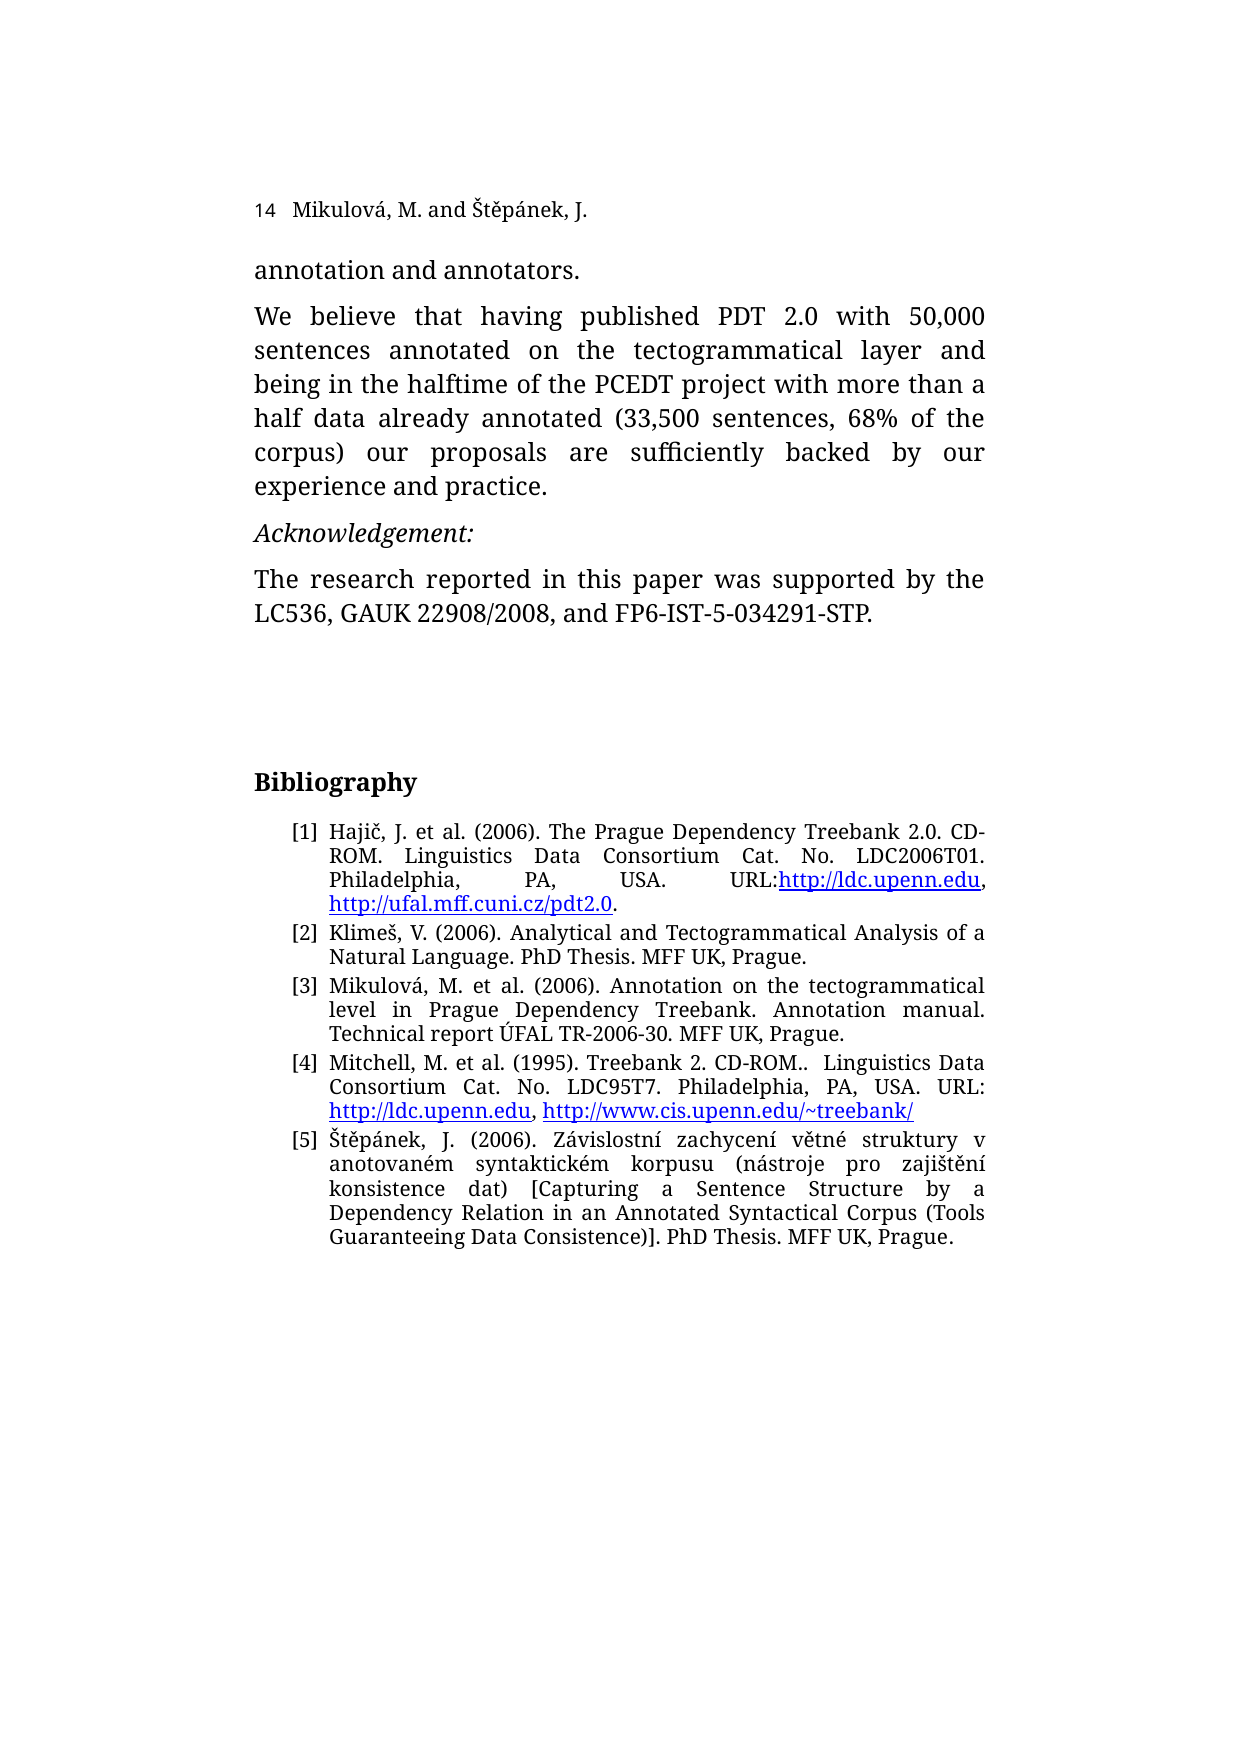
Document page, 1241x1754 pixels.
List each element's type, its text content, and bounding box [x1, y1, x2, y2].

text annotation and annotators. [254, 253, 986, 287]
list Klimeš, V. (2006). Analytical and Tectogrammatical Analysis of a Natural Language. PhD Thesis. MFF UK, Prague. [291, 918, 986, 971]
text The research reported in this paper was supported by the LC536, GAUK 22908/2008, and FP6-IST-5-034291-STP. [254, 562, 986, 630]
list Hajič, J. et al. (2006). The Prague Dependency Treebank 2.0. CD-ROM. Linguistics Data Consortium Cat. No. LDC2006T01. Philadelphia, PA, USA. URL:http://ldc.upenn.edu, http://ufal.mff.cuni.cz/pdt2.0. [291, 817, 986, 918]
list Štěpánek, J. (2006). Závislostní zachycení větné struktury v anotovaném syntaktickém korpusu (nástroje pro zajištění konsistence dat) [Capturing a Sentence Structure by a Dependency Relation in an Annotated Syntactical Corpus (Tools Guaranteeing Data Consistence)]. PhD Thesis. MFF UK, Prague. [291, 1125, 986, 1251]
text We believe that having published PDT 2.0 with 50,000 sentences annotated on the tectogrammatical layer and being in the halftime of the PCEDT project with more than a half data already annotated (33,500 sentences, 68% of the corpus) our proposals are sufficiently backed by our experience and practice. [254, 299, 986, 503]
text Acknowledgement: [254, 516, 986, 549]
list Mikulová, M. et al. (2006). Annotation on the tectogrammatical level in Prague Dependency Treebank. Annotation manual. Technical report ÚFAL TR-2006-30. MFF UK, Prague. [291, 971, 986, 1048]
list Mitchell, M. et al. (1995). Treebank 2. CD-ROM.. Linguistics Data Consortium Cat. No. LDC95T7. Philadelphia, PA, USA. URL: http://ldc.upenn.edu, http://www.cis.upenn.edu/~treebank/ [291, 1048, 986, 1125]
subtitle Bibliography [254, 765, 986, 799]
